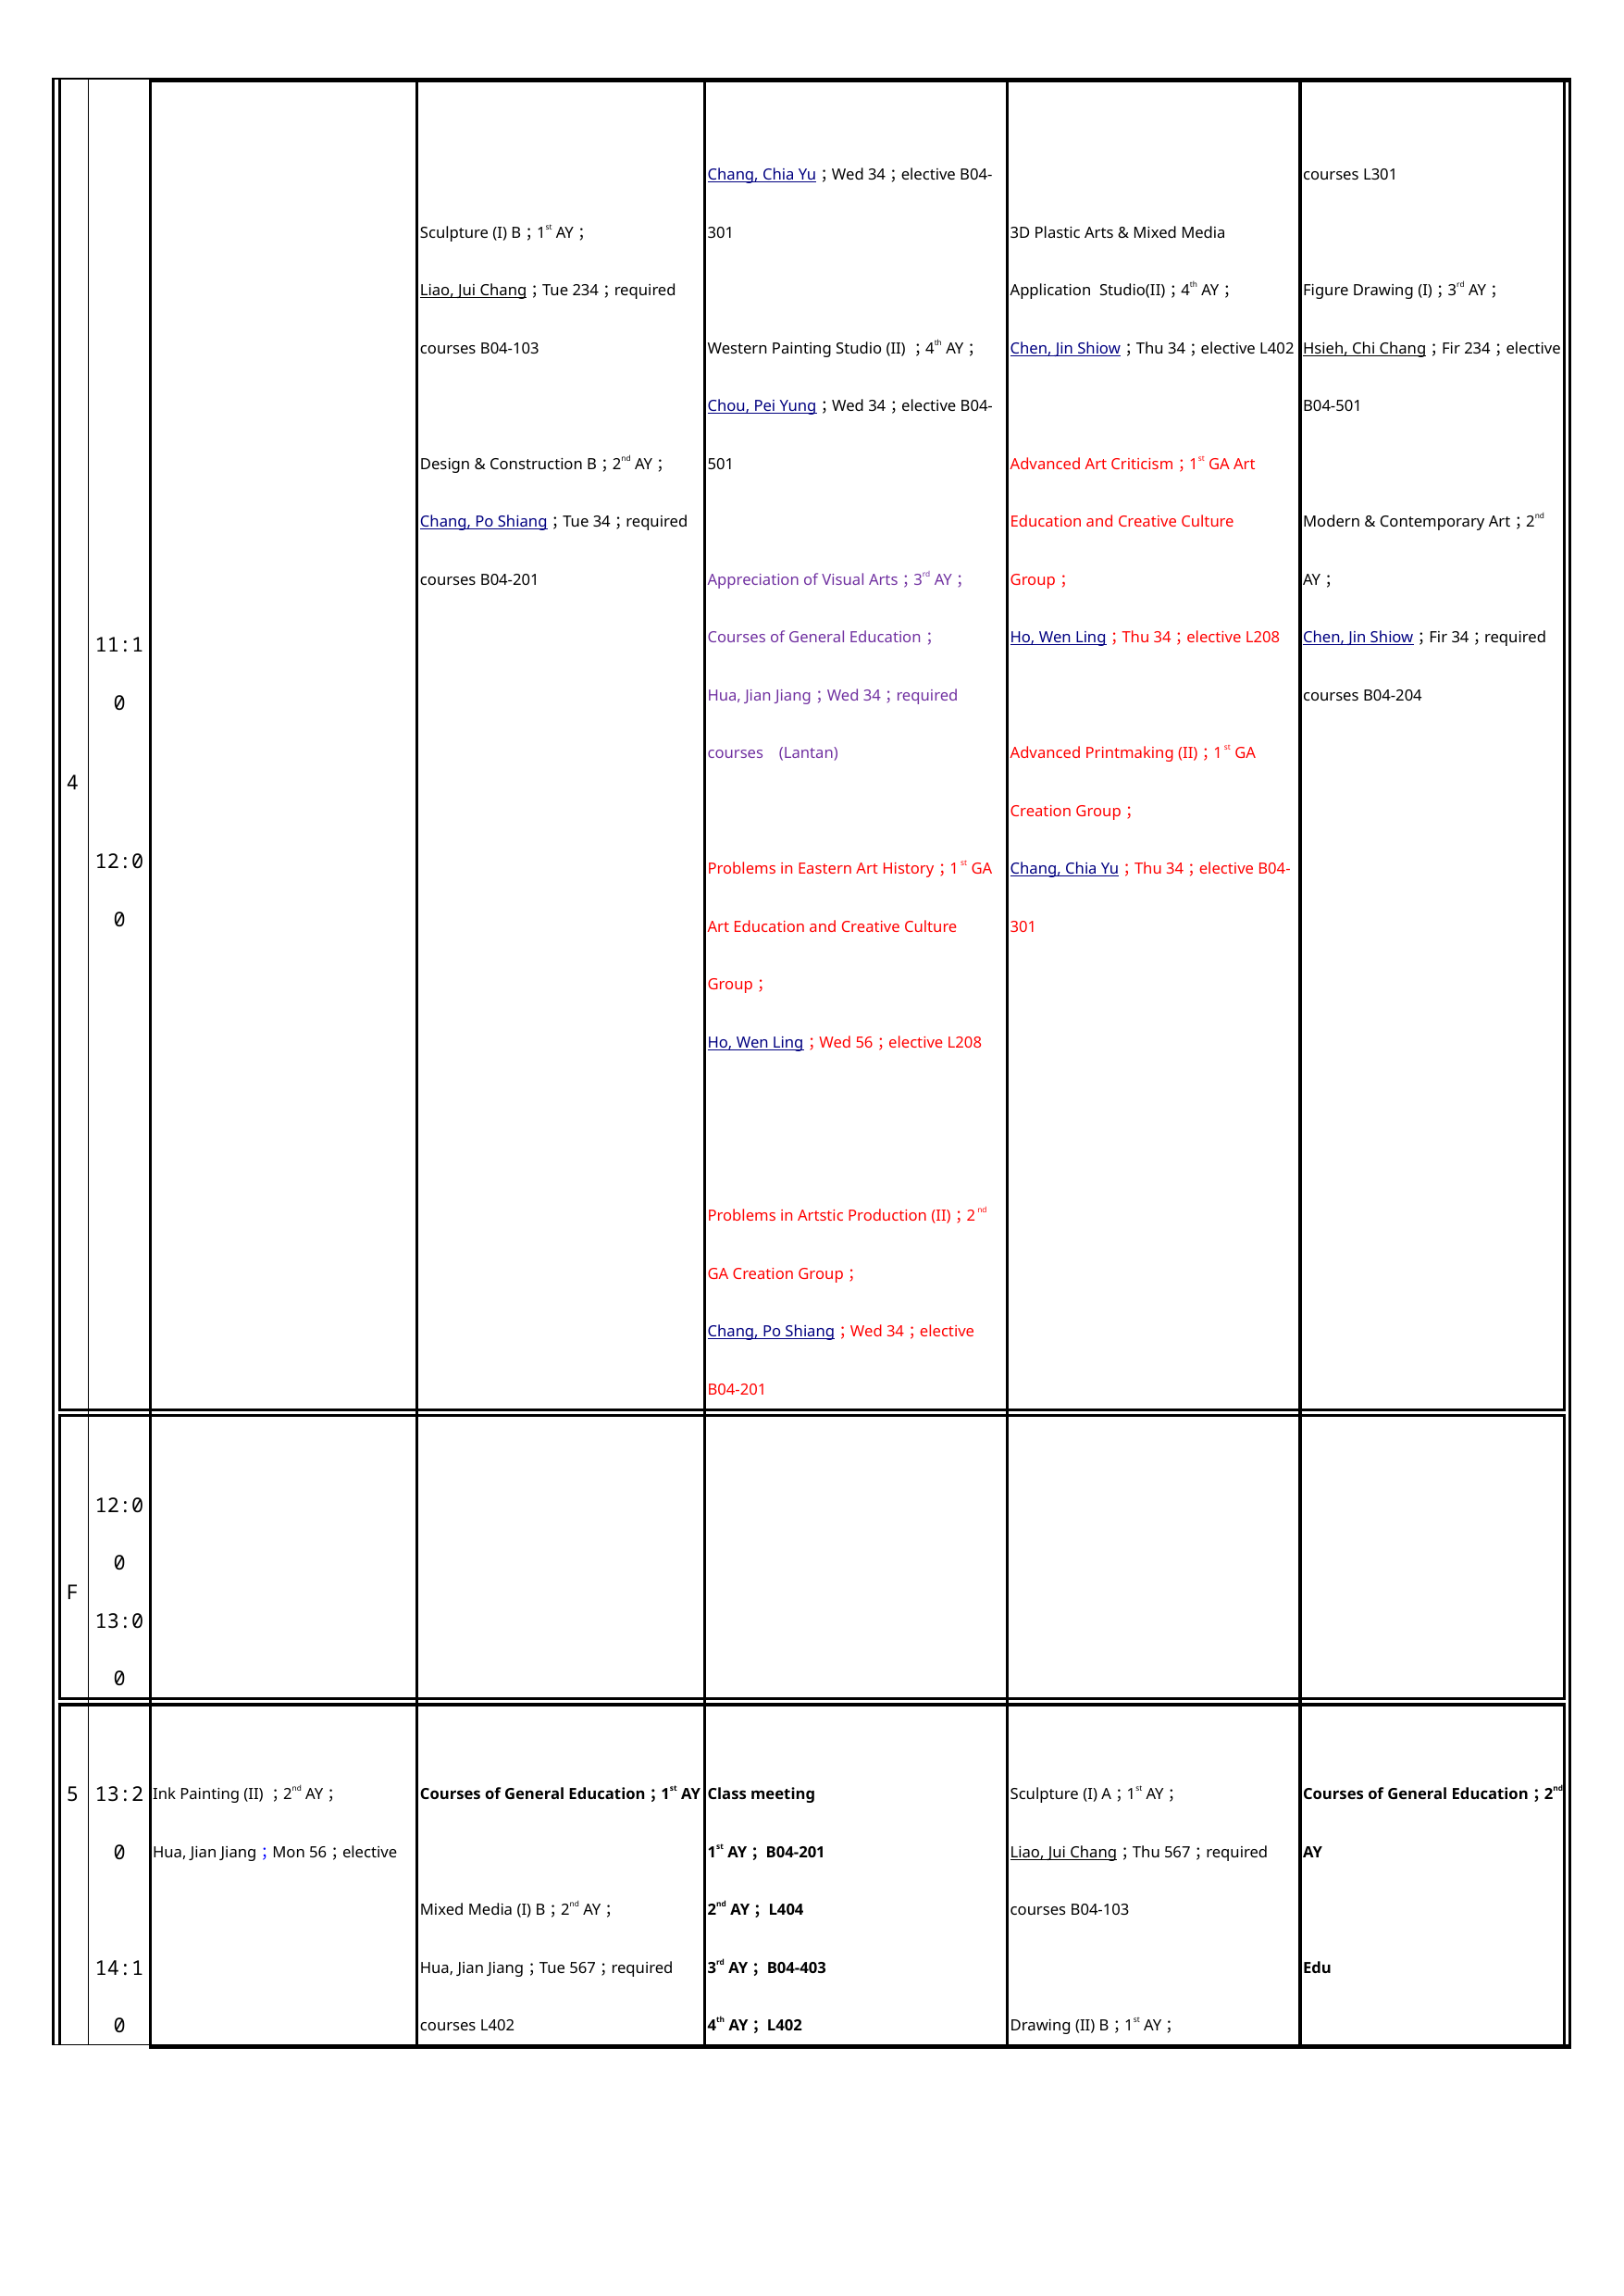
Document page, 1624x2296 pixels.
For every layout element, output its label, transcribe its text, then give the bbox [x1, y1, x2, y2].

table_cell Ink Painting (II) ；2nd AY； Hua, Jian Jiang；Mon 56；elective [152, 1706, 415, 2044]
table_cell [152, 82, 415, 1409]
table_cell Courses of General Education；1st AY Mixed Media (I) B；2nd AY； Hua, Jian Jiang；Tue 567；required courses L402 Mixed Media (I) A；2nd AY； Dai, Ming De；Tue 567；required coursesB04-103 3D Animation (II)；3rd AY； Hong, Mao Chun；Tue 56；elective L301 Chinese Painting & Calligraphy Studio (II)；4th AY； Ho, Wen Ling；Tue 56；electiveB04-403 [418, 1706, 703, 2044]
table_cell Chinese；1st AY English；2nd AY Printmaking Production (II) ；3rd AY； Chang, Chia Yu；Wed 34；elective B04-301 Western Painting Studio (II) ；4th AY； Chou, Pei Yung；Wed 34；elective B04-501 Appreciation of Visual Arts；3rd AY；Courses of General Education； Hua, Jian Jiang；Wed 34；required courses (Lantan) Problems in Eastern Art History；1 st GA Art Education and Creative Culture Group； Ho, Wen Ling；Wed 56；elective L208 Problems in Artstic Production (II)；2 nd GA Creation Group； Chang, Po Shiang；Wed 34；elective B04-201 [706, 82, 1006, 1409]
table_cell [152, 1417, 415, 1697]
table_cell Courses of General Education；3rd AY Drawing (II) A；1st AY； Chou, Pei Yung；Tue234；required courses L504 Sculpture (I) B；1st AY； Liao, Jui Chang；Tue 234；required courses B04-103 Design & Construction B；2nd AY； Chang, Po Shiang；Tue 34；required courses B04-201 [418, 82, 703, 1409]
table_cell F [56, 1409, 88, 1697]
table_cell 11:10 12:00 [89, 80, 149, 1409]
table_cell 12:00 13:00 [89, 1417, 149, 1697]
table_cell Courses of General Education；2nd AY Edu Computer Multi-media Atrs (I) A；1 st AY； Hu, Hui Jiun；Fri 567；required courses L301 3D Plastic Arts & Media Application (II)；3rd AY； Chen, Jin Shiow；Fri 56；elective L402 [1302, 1697, 1567, 2044]
table_cell [1302, 1409, 1567, 1697]
table_cell 5 [56, 1697, 88, 2044]
table_cell [1009, 1417, 1298, 1697]
table_cell Courses of General Education；2nd AY Edu Computer Multi-media Atrs (I) A；1 st AY； Hu, Hui Jiun；Fri 567；required courses L301 3D Plastic Arts & Media Application (II)；3rd AY； Chen, Jin Shiow；Fri 56；elective L402 [1302, 1706, 1563, 2044]
table_cell 4 [61, 80, 88, 1409]
table_cell 13:20 14:10 [89, 1706, 149, 2044]
table_cell [1302, 1417, 1563, 1697]
table_cell Class meeting 1st AY； B04-201 2nd AY； L404 3rd AY； B04-403 4th AY； L402 Cultural Policy & Administration；1st GA Art Education and Creative Culture Group； Chien, Jui Jung；Wed 56；elective L207 Artistic Production Studio (II)；2 nd GA Creation Group； Chou, Pei Yung；Wed56；elective B04-501 Problems in Visual Culture ；2 nd GA； Liu, Feng Jung；Wed 56；elective L208 [706, 1706, 1006, 2044]
table_cell [706, 1417, 1006, 1697]
table_cell Sculpture (I) A；1st AY； Liao, Jui Chang；Thu 567；required courses B04-103 Drawing (II) B；1st AY； Chou, Pei Yung；Thu 567；required courses L504 Art Criticism；2 nd AY； Liu, Feng Jung；Thu 56；required courses B04-204 Chinese Painting & Calligraphy Production (II)；3rd AY； Ho, Wen Ling；Thu 56；elective B04-403 Design Studio (II)；4th AY Hu, Hui Jiun；Thu 56；elective B04-404 Problems in Art Materials Application；1st GA Art Education and Creative Culture Group ； Chen, Jin Shiow；Thu 56；elective L208 Advanced Painting (II)；1st GA Creation Group； Hsieh, Chi Chang；Thu 56；elective L207 Art Appreciation；1st AY；Courses of General Education； Huang, Yu Li；Tue 56；required courses (Sinmin) [1009, 1706, 1298, 2044]
table_cell English；1st AY Oil Painting (II) ；2nd AY； Hsieh, Chi Chang；Thu 34；elective B04-501 3D Plastic Arts & Mixed Media Application Studio(II)；4th AY； Chen, Jin Shiow；Thu 34；elective L402 Advanced Art Criticism；1st GA Art Education and Creative Culture Group； Ho, Wen Ling；Thu 34；elective L208 Advanced Printmaking (II)；1 st GA Creation Group； Chang, Chia Yu；Thu 34；elective B04-301 [1009, 82, 1298, 1409]
table_cell Edu Computer Multi-media Atrs (I) B；1st AY； Hu, Hui Jiun；Fir 234；required courses L301 Figure Drawing (I)；3rd AY； Hsieh, Chi Chang；Fir 234；elective B04-501 Modern & Contemporary Art；2nd AY； Chen, Jin Shiow；Fir 34；required courses B04-204 [1302, 82, 1563, 1409]
table_cell [418, 1417, 703, 1697]
